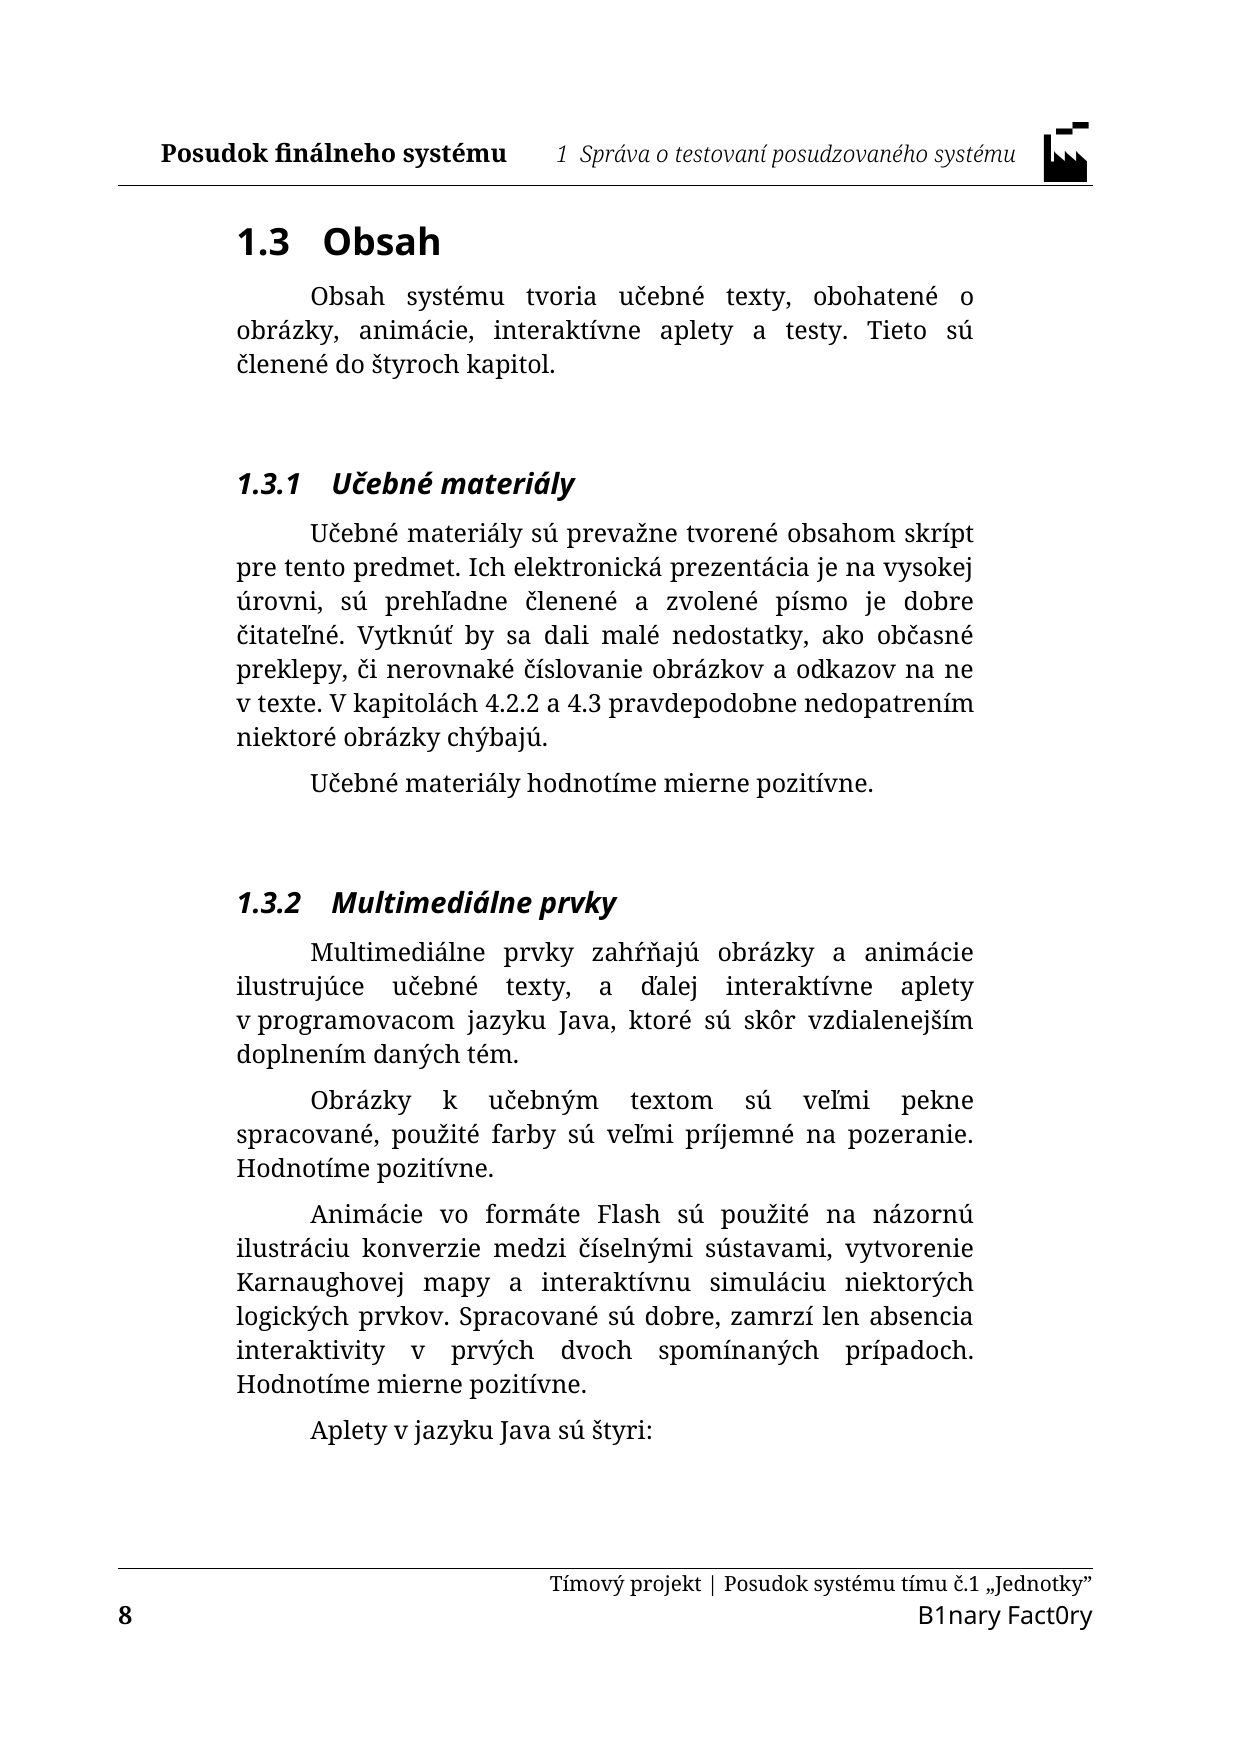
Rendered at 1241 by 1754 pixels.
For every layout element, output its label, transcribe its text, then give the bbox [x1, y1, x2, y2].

text Obrázky k učebným textom sú veľmi pekne spracované, použité farby sú veľmi príjemné na pozeranie. Hodnotíme pozitívne. [236, 1082, 974, 1184]
subtitle Učebné materiály [236, 463, 974, 503]
text Aplety v jazyku Java sú štyri: [236, 1412, 974, 1447]
text Animácie vo formáte Flash sú použité na názornú ilustráciu konverzie medzi číselnými sústavami, vytvorenie Karnaughovej mapy a interaktívnu simuláciu niektorých logických prvkov. Spracované sú dobre, zamrzí len absencia interaktivity v prvých dvoch spomínaných prípadoch. Hodnotíme mierne pozitívne. [236, 1196, 974, 1401]
text Multimediálne prvky zahŕňajú obrázky a animácie ilustrujúce učebné texty, a ďalej interaktívne aplety v programovacom jazyku Java, ktoré sú skôr vzdialenejším doplnením daných tém. [236, 934, 974, 1071]
text Obsah systému tvoria učebné texty, obohatené o obrázky, animácie, interaktívne aplety a testy. Tieto sú členené do štyroch kapitol. [236, 278, 974, 381]
subtitle Multimediálne prvky [236, 882, 974, 922]
subtitle Obsah [236, 216, 974, 267]
picture [1043, 122, 1089, 182]
text Učebné materiály hodnotíme mierne pozitívne. [236, 766, 974, 799]
text Učebné materiály sú prevažne tvorené obsahom skrípt pre tento predmet. Ich elektronická prezentácia je na vysokej úrovni, sú prehľadne členené a zvolené písmo je dobre čitateľné. Vytknúť by sa dali malé nedostatky, ako občasné preklepy, či nerovnaké číslovanie obrázkov a odkazov na ne v texte. V kapitolách 4.2.2 a 4.3 pravdepodobne nedopatrením niektoré obrázky chýbajú. [236, 515, 974, 754]
